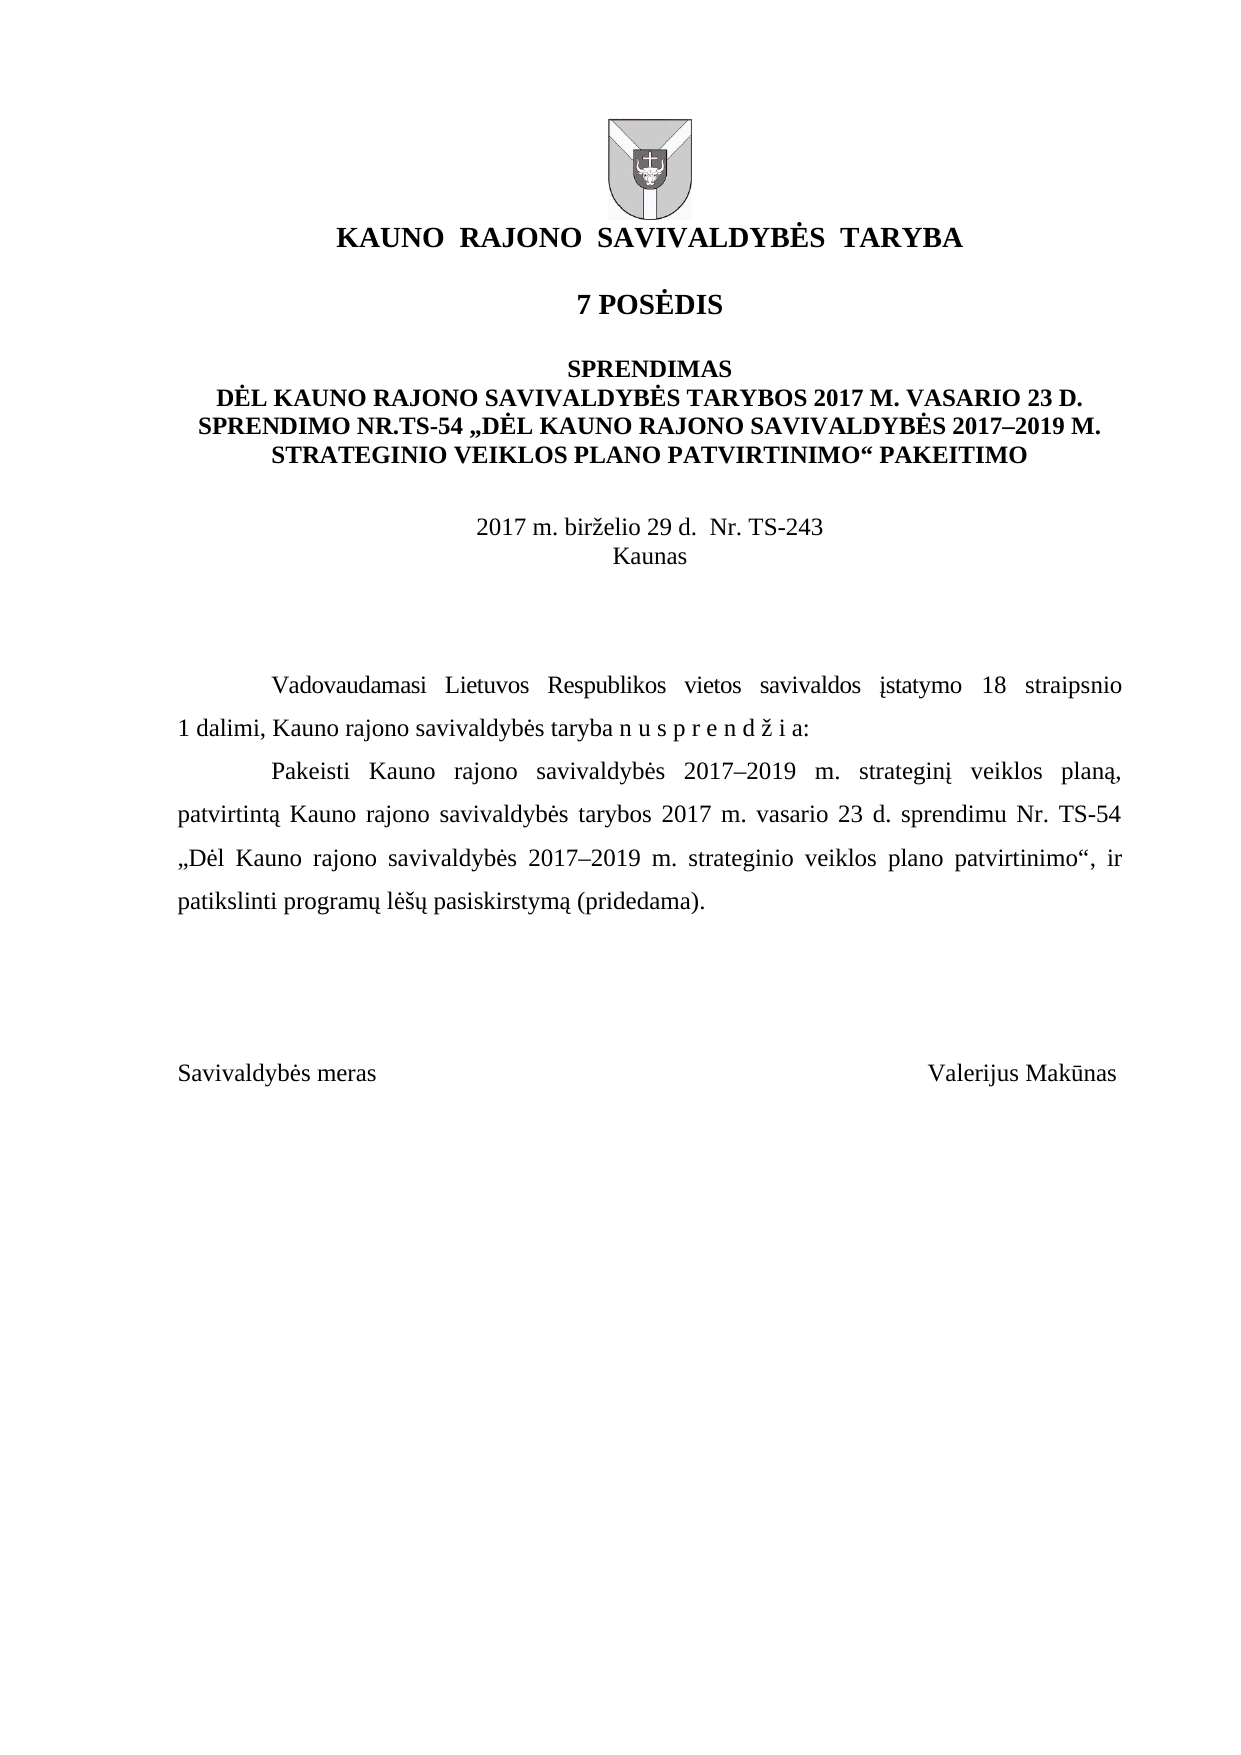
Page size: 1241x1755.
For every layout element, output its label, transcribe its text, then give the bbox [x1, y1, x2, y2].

text 2017 m. birželio 29 d. Nr. TS-243 [177, 512, 1122, 541]
text 7 POSĖDIS [177, 287, 1122, 320]
text Pakeisti Kauno rajono savivaldybės 2017–2019 m. strateginį veiklos planą, patvirtintą Kauno rajono savivaldybės tarybos 2017 m. vasario 23 d. sprendimu Nr. TS-54 „Dėl Kauno rajono savivaldybės 2017–2019 m. strateginio veiklos plano patvirtinimo“, ir patikslinti programų lėšų pasiskirstymą (pridedama). [177, 756, 1122, 914]
text Vadovaudamasi Lietuvos Respublikos vietos savivaldos įstatymo 18 straipsnio 1 dalimi, Kauno rajono savivaldybės taryba n u s p r e n d ž i a: [177, 670, 1122, 742]
text DĖL KAUNO RAJONO SAVIVALDYBĖS TARYBOS 2017 M. VASARIO 23 D. SPRENDIMO NR.TS-54 „DĖL KAUNO RAJONO SAVIVALDYBĖS 2017–2019 M. STRATEGINIO VEIKLOS PLANO PATVIRTINIMO“ PAKEITIMO [177, 383, 1122, 469]
text SPRENDIMAS [177, 354, 1122, 383]
text Kaunas [177, 541, 1122, 569]
text Savivaldybės meras Valerijus Makūnas [177, 1058, 1122, 1087]
text KAUNO RAJONO SAVIVALDYBĖS TARYBA [177, 220, 1122, 253]
